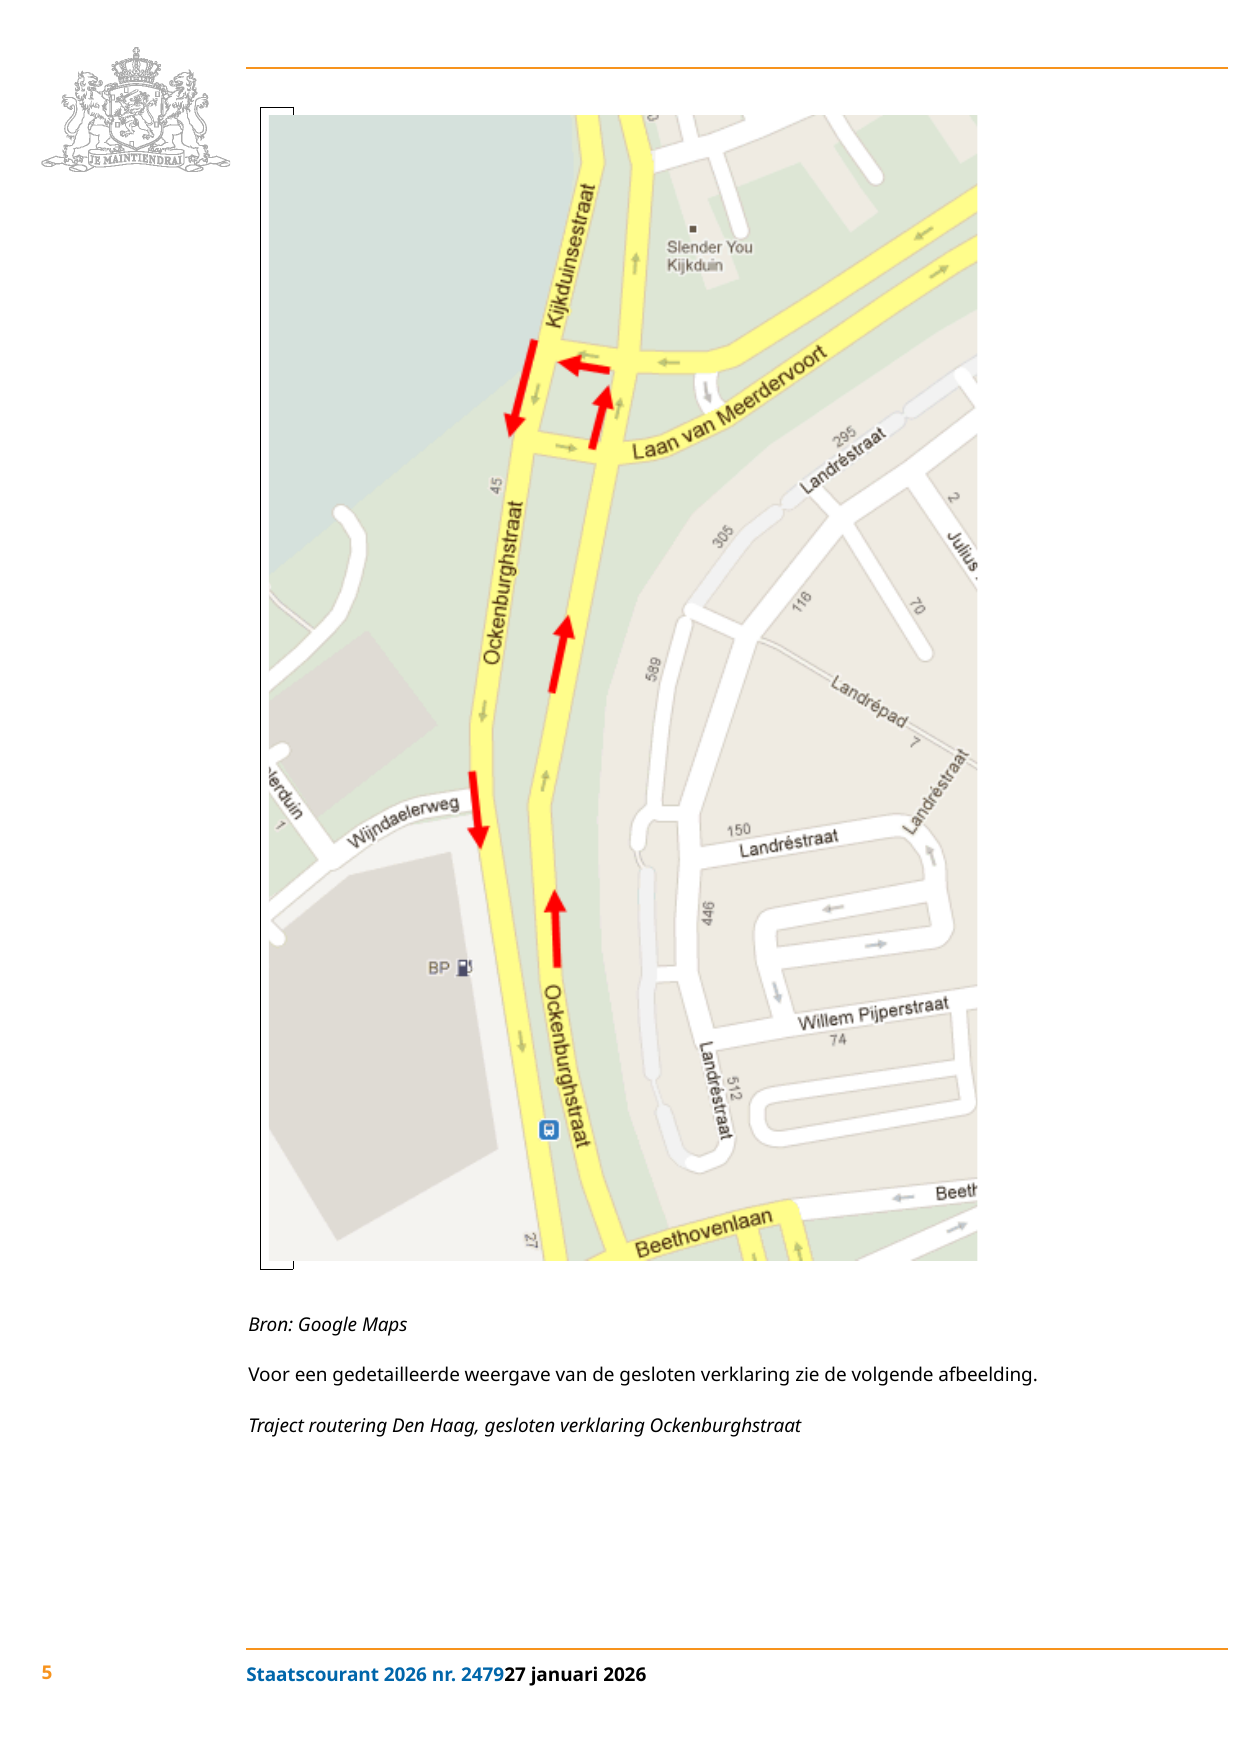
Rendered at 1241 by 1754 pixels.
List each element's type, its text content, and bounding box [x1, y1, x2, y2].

picture [268, 115, 978, 1261]
picture [41, 47, 231, 172]
text Bron: Google Maps [248, 1311, 1152, 1337]
text Traject routering Den Haag, gesloten verklaring Ockenburghstraat [248, 1412, 1152, 1438]
text Voor een gedetailleerde weergave van de gesloten verklaring zie de volgende afbeelding. [248, 1362, 1152, 1387]
